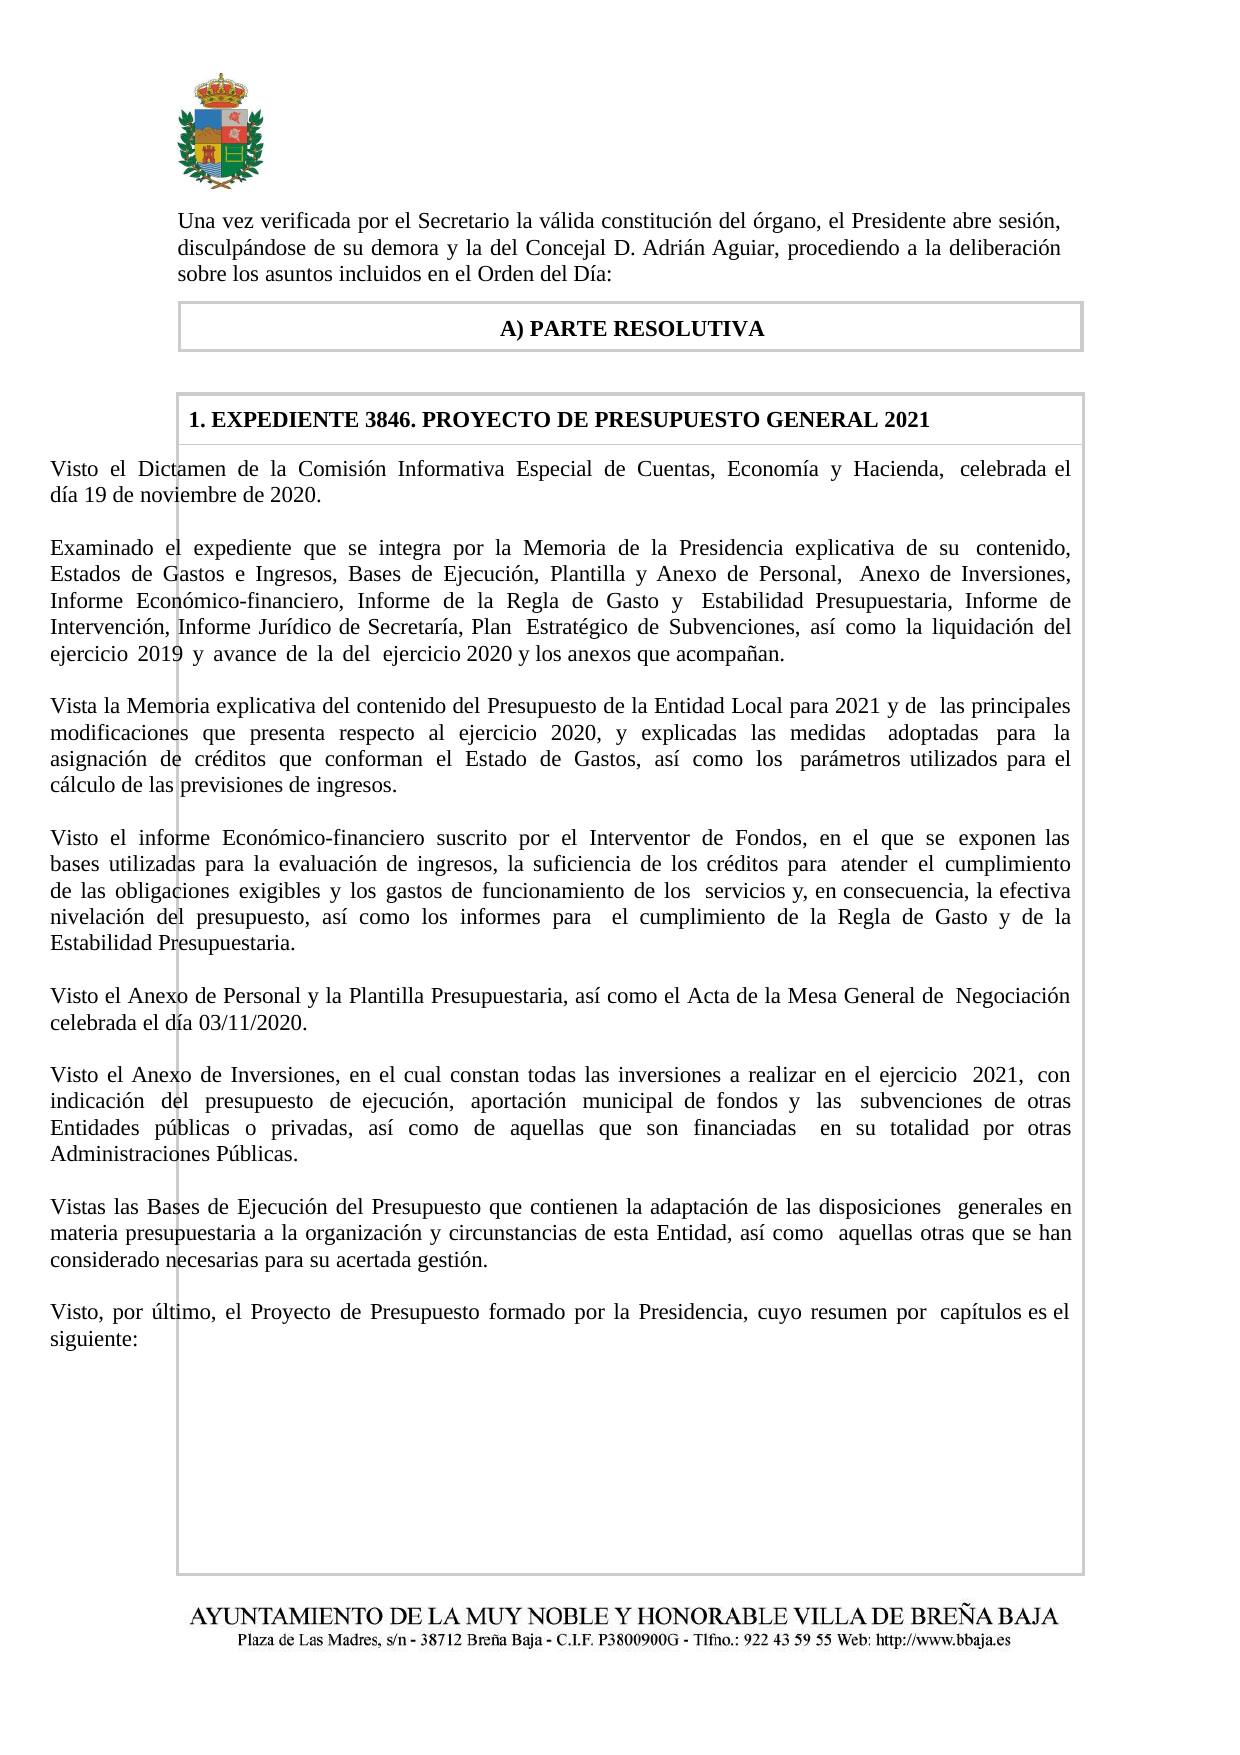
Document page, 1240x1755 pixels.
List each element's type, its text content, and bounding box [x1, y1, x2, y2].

text Visto el Anexo de Inversiones, en el cual constan todas las inversiones a realizar en el ejercicio 2021, con indicación del presupuesto de ejecución, aportación municipal de fondos y las subvenciones de otras Entidades públicas o privadas, así como de aquellas que son financiadas en su totalidad por otras Administraciones Públicas. [50, 1061, 176, 1167]
text Visto el Anexo de Inversiones, en el cual constan todas las inversiones a realizar en el ejercicio 2021, con indicación del presupuesto de ejecución, aportación municipal de fondos y las subvenciones de otras Entidades públicas o privadas, así como de aquellas que son financiadas en su totalidad por otras Administraciones Públicas. [179, 1061, 1072, 1167]
text Visto el Dictamen de la Comisión Informativa Especial de Cuentas, Economía y Hacienda, celebrada el día 19 de noviembre de 2020. [50, 455, 176, 508]
text Vistas las Bases de Ejecución del Presupuesto que contienen la adaptación de las disposiciones generales en materia presupuestaria a la organización y circunstancias de esta Entidad, así como aquellas otras que se han considerado necesarias para su acertada gestión. [50, 1193, 176, 1272]
text A) PARTE RESOLUTIVA [500, 315, 1080, 341]
subtitle [1085, 407, 1196, 433]
text Examinado el expediente que se integra por la Memoria de la Presidencia explicativa de su contenido, Estados de Gastos e Ingresos, Bases de Ejecución, Plantilla y Anexo de Personal, Anexo de Inversiones, Informe Económico-financiero, Informe de la Regla de Gasto y Estabilidad Presupuestaria, Informe de Intervención, Informe Jurídico de Secretaría, Plan Estratégico de Subvenciones, así como la liquidación del ejercicio 2019 y avance de la del ejercicio 2020 y los anexos que acompañan. [179, 534, 1071, 666]
text Visto, por último, el Proyecto de Presupuesto formado por la Presidencia, cuyo resumen por capítulos es el siguiente: [50, 1298, 176, 1351]
text Visto el informe Económico-financiero suscrito por el Interventor de Fondos, en el que se exponen las bases utilizadas para la evaluación de ingresos, la suficiencia de los créditos para atender el cumplimiento de las obligaciones exigibles y los gastos de funcionamiento de los servicios y, en consecuencia, la efectiva nivelación del presupuesto, así como los informes para el cumplimiento de la Regla de Gasto y de la Estabilidad Presupuestaria. [179, 824, 1071, 956]
text Visto el Anexo de Personal y la Plantilla Presupuestaria, así como el Acta de la Mesa General de Negociación celebrada el día 03/11/2020. [179, 982, 1071, 1035]
text Visto, por último, el Proyecto de Presupuesto formado por la Presidencia, cuyo resumen por capítulos es el siguiente: [179, 1298, 1071, 1351]
text Una vez verificada por el Secretario la válida constitución del órgano, el Presidente abre sesión, disculpándose de su demora y la del Concejal D. Adrián Aguiar, procediendo a la deliberación sobre los asuntos incluidos en el Orden del Día: [177, 207, 1062, 287]
text Vista la Memoria explicativa del contenido del Presupuesto de la Entidad Local para 2021 y de las principales modificaciones que presenta respecto al ejercicio 2020, y explicadas las medidas adoptadas para la asignación de créditos que conforman el Estado de Gastos, así como los parámetros utilizados para el cálculo de las previsiones de ingresos. [50, 692, 176, 798]
subtitle 1. EXPEDIENTE 3846. PROYECTO DE PRESUPUESTO GENERAL 2021 [188, 407, 1082, 433]
text Visto el informe Económico-financiero suscrito por el Interventor de Fondos, en el que se exponen las bases utilizadas para la evaluación de ingresos, la suficiencia de los créditos para atender el cumplimiento de las obligaciones exigibles y los gastos de funcionamiento de los servicios y, en consecuencia, la efectiva nivelación del presupuesto, así como los informes para el cumplimiento de la Regla de Gasto y de la Estabilidad Presupuestaria. [50, 824, 176, 956]
text Visto el Dictamen de la Comisión Informativa Especial de Cuentas, Economía y Hacienda, celebrada el día 19 de noviembre de 2020. [179, 455, 1071, 508]
text Vistas las Bases de Ejecución del Presupuesto que contienen la adaptación de las disposiciones generales en materia presupuestaria a la organización y circunstancias de esta Entidad, así como aquellas otras que se han considerado necesarias para su acertada gestión. [179, 1193, 1072, 1272]
text Visto el Anexo de Personal y la Plantilla Presupuestaria, así como el Acta de la Mesa General de Negociación celebrada el día 03/11/2020. [50, 982, 176, 1035]
text Examinado el expediente que se integra por la Memoria de la Presidencia explicativa de su contenido, Estados de Gastos e Ingresos, Bases de Ejecución, Plantilla y Anexo de Personal, Anexo de Inversiones, Informe Económico-financiero, Informe de la Regla de Gasto y Estabilidad Presupuestaria, Informe de Intervención, Informe Jurídico de Secretaría, Plan Estratégico de Subvenciones, así como la liquidación del ejercicio 2019 y avance de la del ejercicio 2020 y los anexos que acompañan. [50, 534, 176, 666]
text Vista la Memoria explicativa del contenido del Presupuesto de la Entidad Local para 2021 y de las principales modificaciones que presenta respecto al ejercicio 2020, y explicadas las medidas adoptadas para la asignación de créditos que conforman el Estado de Gastos, así como los parámetros utilizados para el cálculo de las previsiones de ingresos. [179, 692, 1071, 798]
